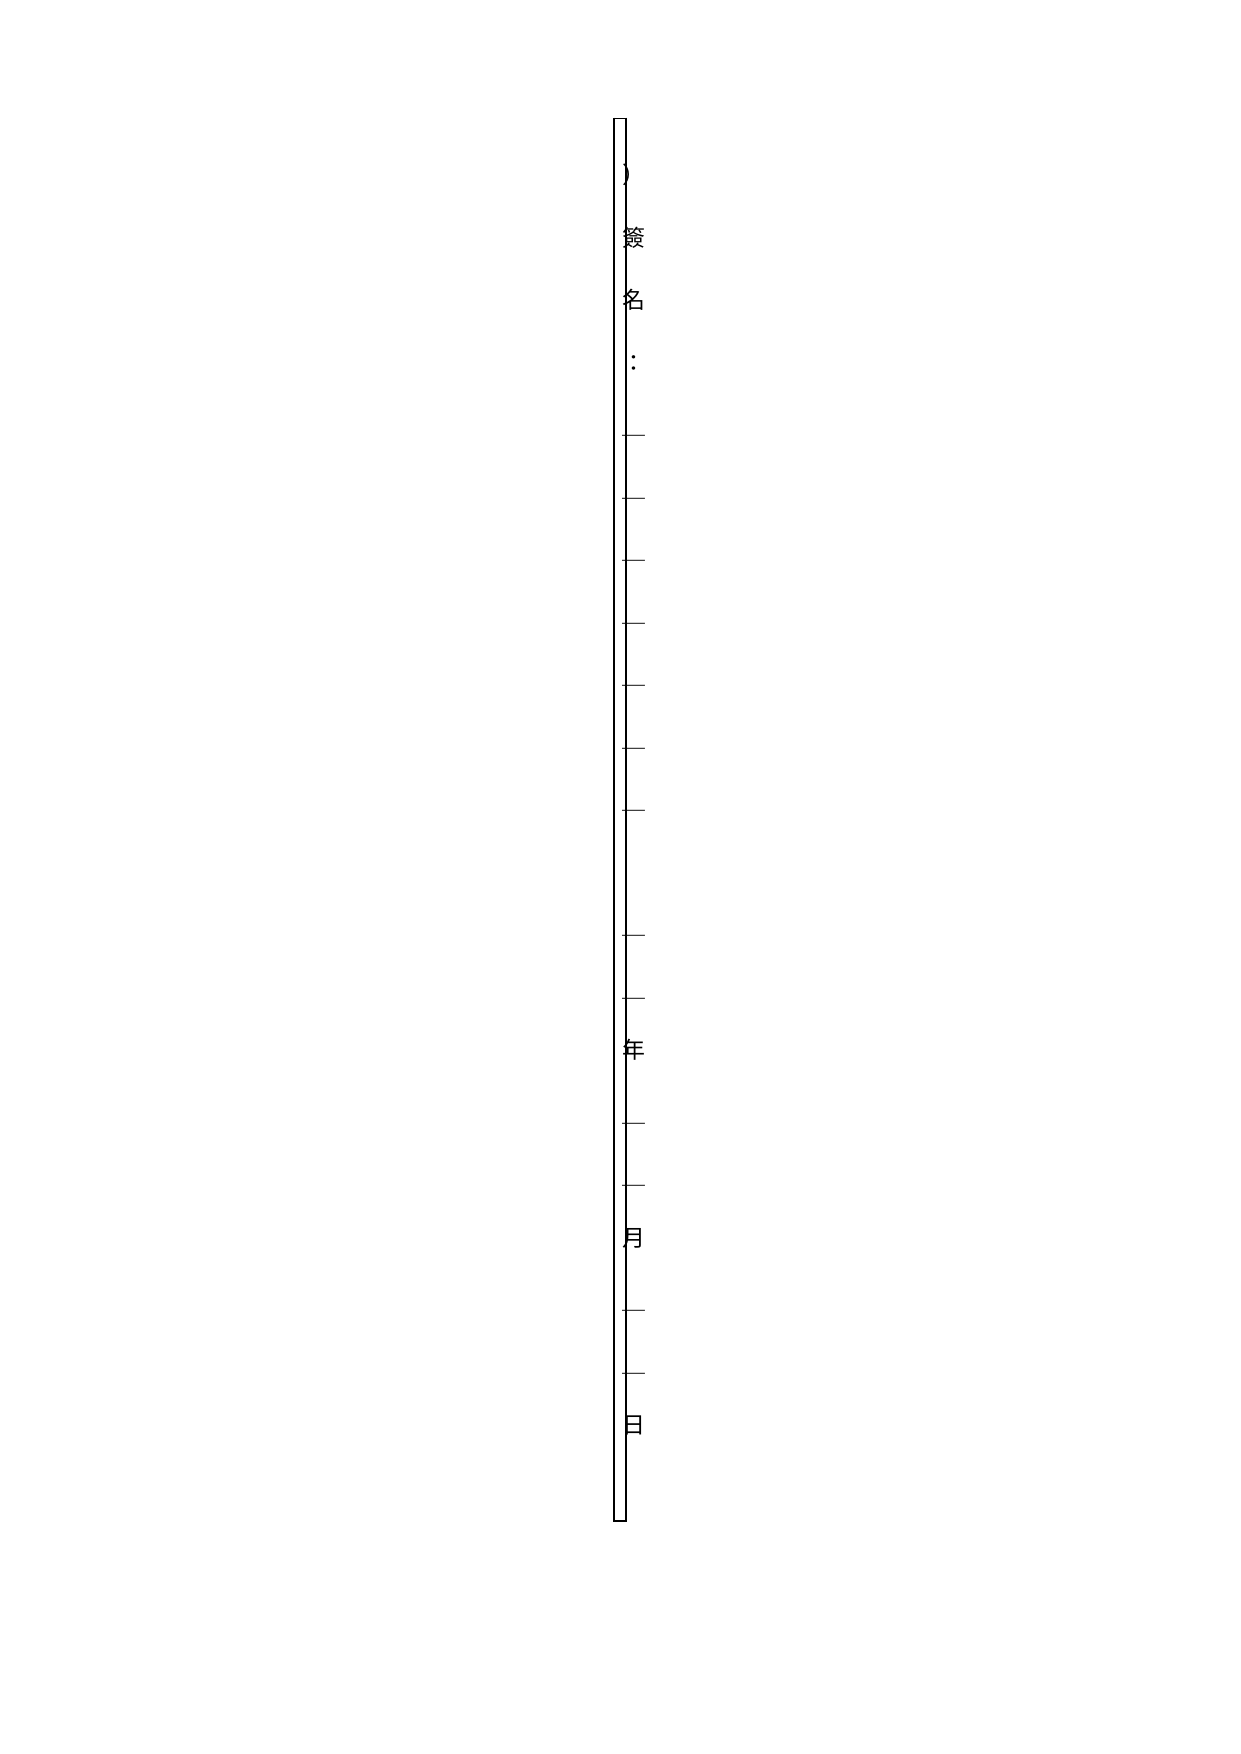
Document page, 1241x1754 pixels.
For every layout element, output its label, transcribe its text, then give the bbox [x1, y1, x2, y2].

table_cell 本人已詳讀《音樂研究》之「徵稿簡約」、「撰稿體例」、「審查辦法」等相關規定。投稿之稿件內容未侵害他人之著作權，且未曾投稿刊載或已接受刊載於其他刊物，如有不實，文責由本人自負。本人同意無償授權本校（國立臺灣師範大學）以紙本及網路出版方式發行。 作者（代表）簽名：＿＿＿＿＿＿＿ ＿＿年＿＿月＿＿日 [615, 119, 625, 1520]
